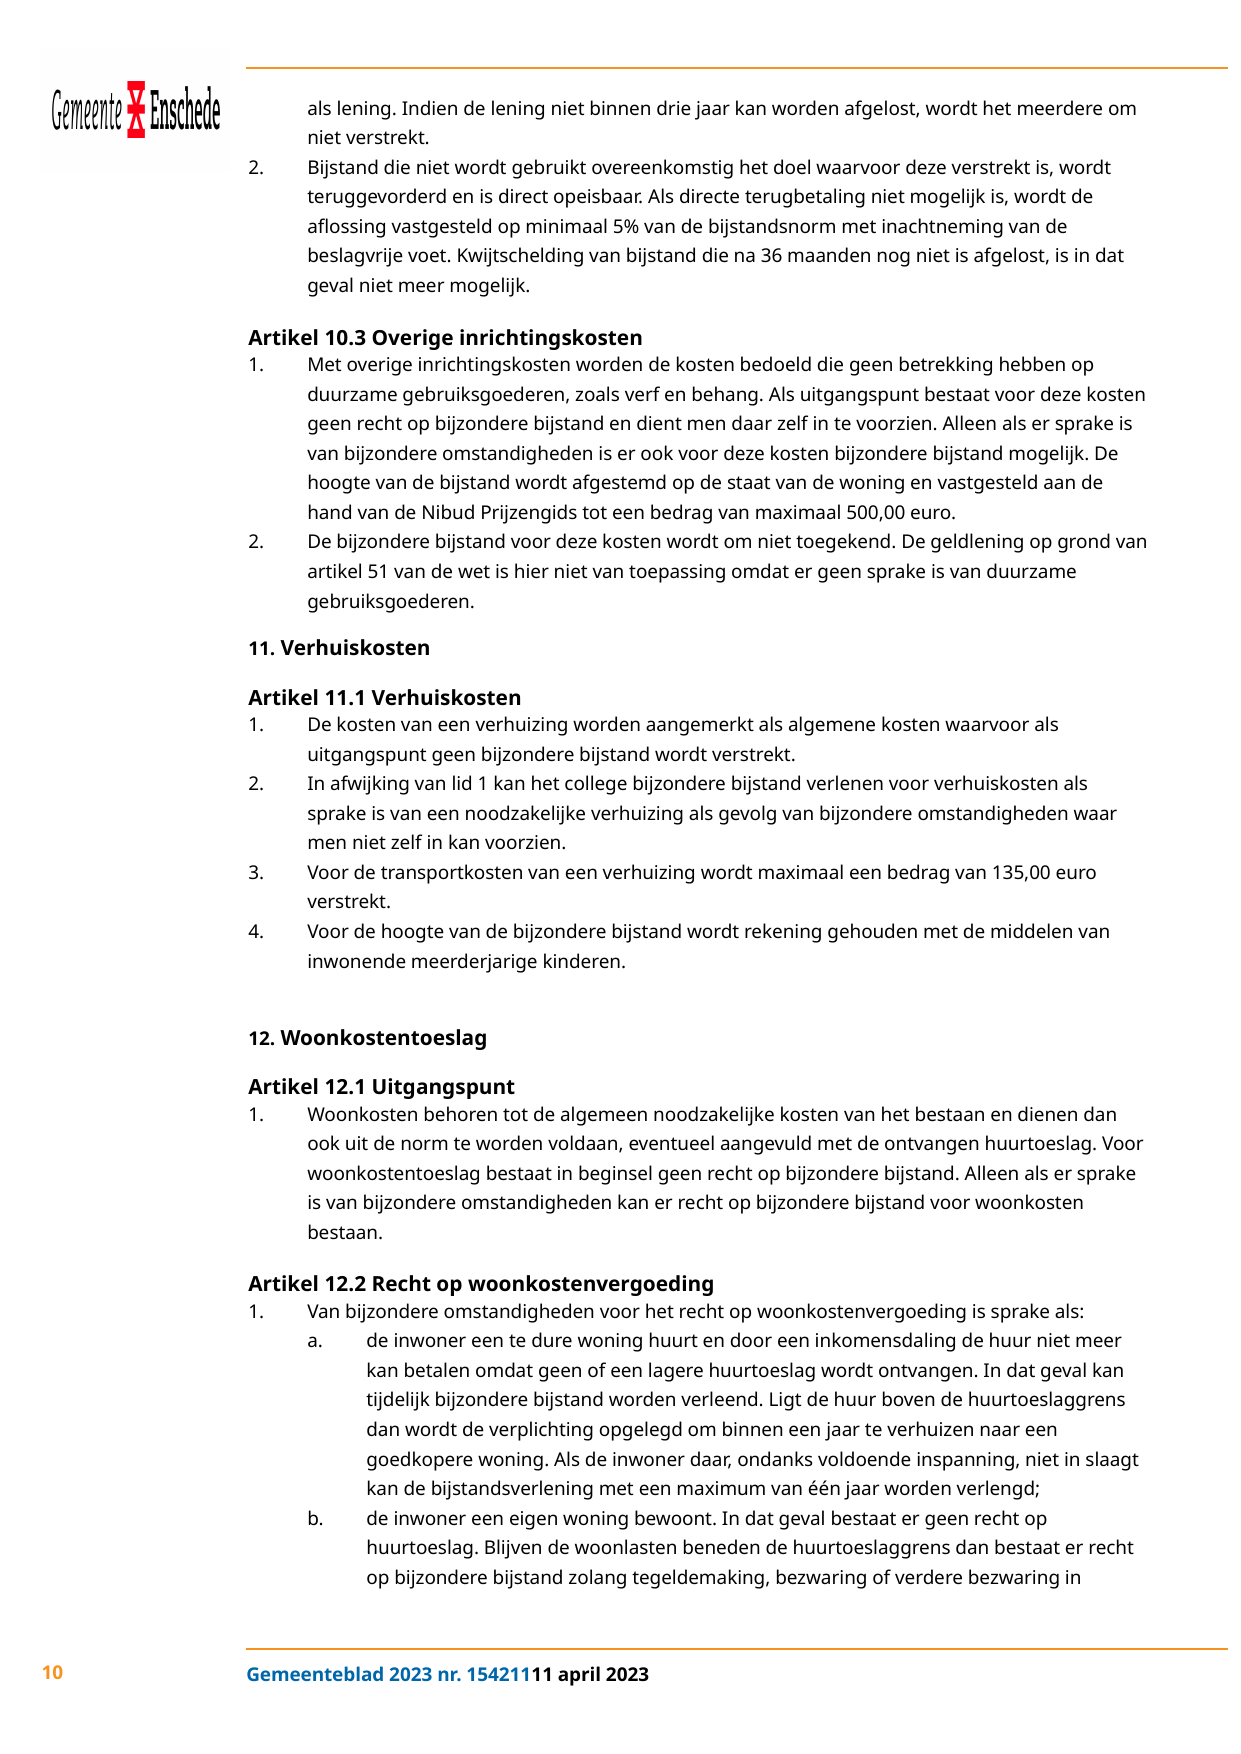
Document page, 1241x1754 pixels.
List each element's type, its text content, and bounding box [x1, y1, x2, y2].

list Voor de transportkosten van een verhuizing wordt maximaal een bedrag van 135,00 euro verstrekt. [248, 859, 1152, 914]
text Artikel 12.1 Uitgangspunt [248, 1072, 1152, 1101]
text Artikel 12.2 Recht op woonkostenvergoeding [248, 1269, 1152, 1298]
text 11. Verhuiskosten [248, 633, 1152, 662]
list Voor de hoogte van de bijzondere bijstand wordt rekening gehouden met de middelen van inwonende meerderjarige kinderen. [248, 918, 1152, 973]
text Artikel 11.1 Verhuiskosten [248, 683, 1152, 711]
list de inwoner een eigen woning bewoont. In dat geval bestaat er geen recht op huurtoeslag. Blijven de woonlasten beneden de huurtoeslaggrens dan bestaat er recht op bijzondere bijstand zolang tegeldemaking, bezwaring of verdere bezwaring in [307, 1505, 1152, 1590]
list de inwoner een te dure woning huurt en door een inkomensdaling de huur niet meer kan betalen omdat geen of een lagere huurtoeslag wordt ontvangen. In dat geval kan tijdelijk bijzondere bijstand worden verleend. Ligt de huur boven de huurtoeslaggrens dan wordt de verplichting opgelegd om binnen een jaar te verhuizen naar een goedkopere woning. Als de inwoner daar, ondanks voldoende inspanning, niet in slaagt kan de bijstandsverlening met een maximum van één jaar worden verlengd; [307, 1327, 1152, 1501]
list Van bijzondere omstandigheden voor het recht op woonkostenvergoeding is sprake als: [248, 1298, 1152, 1324]
list Woonkosten behoren tot de algemeen noodzakelijke kosten van het bestaan en dienen dan ook uit de norm te worden voldaan, eventueel aangevuld met de ontvangen huurtoeslag. Voor woonkostentoeslag bestaat in beginsel geen recht op bijzondere bijstand. Alleen als er sprake is van bijzondere omstandigheden kan er recht op bijzondere bijstand voor woonkosten bestaan. [248, 1101, 1152, 1245]
list als lening. Indien de lening niet binnen drie jaar kan worden afgelost, wordt het meerdere om niet verstrekt. [248, 95, 1152, 150]
list Met overige inrichtingskosten worden de kosten bedoeld die geen betrekking hebben op duurzame gebruiksgoederen, zoals verf en behang. Als uitgangspunt bestaat voor deze kosten geen recht op bijzondere bijstand en dient men daar zelf in te voorzien. Alleen als er sprake is van bijzondere omstandigheden is er ook voor deze kosten bijzondere bijstand mogelijk. De hoogte van de bijstand wordt afgestemd op de staat van de woning en vastgesteld aan de hand van de Nibud Prijzengids tot een bedrag van maximaal 500,00 euro. [248, 351, 1152, 525]
list In afwijking van lid 1 kan het college bijzondere bijstand verlenen voor verhuiskosten als sprake is van een noodzakelijke verhuizing als gevolg van bijzondere omstandigheden waar men niet zelf in kan voorzien. [248, 770, 1152, 855]
list De bijzondere bijstand voor deze kosten wordt om niet toegekend. De geldlening op grond van artikel 51 van de wet is hier niet van toepassing omdat er geen sprake is van duurzame gebruiksgoederen. [248, 529, 1152, 613]
text 12. Woonkostentoeslag [248, 1023, 1152, 1051]
list De kosten van een verhuizing worden aangemerkt als algemene kosten waarvoor als uitgangspunt geen bijzondere bijstand wordt verstrekt. [248, 711, 1152, 766]
text Artikel 10.3 Overige inrichtingskosten [248, 323, 1152, 351]
picture [41, 47, 231, 172]
list Bijstand die niet wordt gebruikt overeenkomstig het doel waarvoor deze verstrekt is, wordt teruggevorderd en is direct opeisbaar. Als directe terugbetaling niet mogelijk is, wordt de aflossing vastgesteld op minimaal 5% van de bijstandsnorm met inachtneming van de beslagvrije voet. Kwijtschelding van bijstand die na 36 maanden nog niet is afgelost, is in dat geval niet meer mogelijk. [248, 154, 1152, 298]
